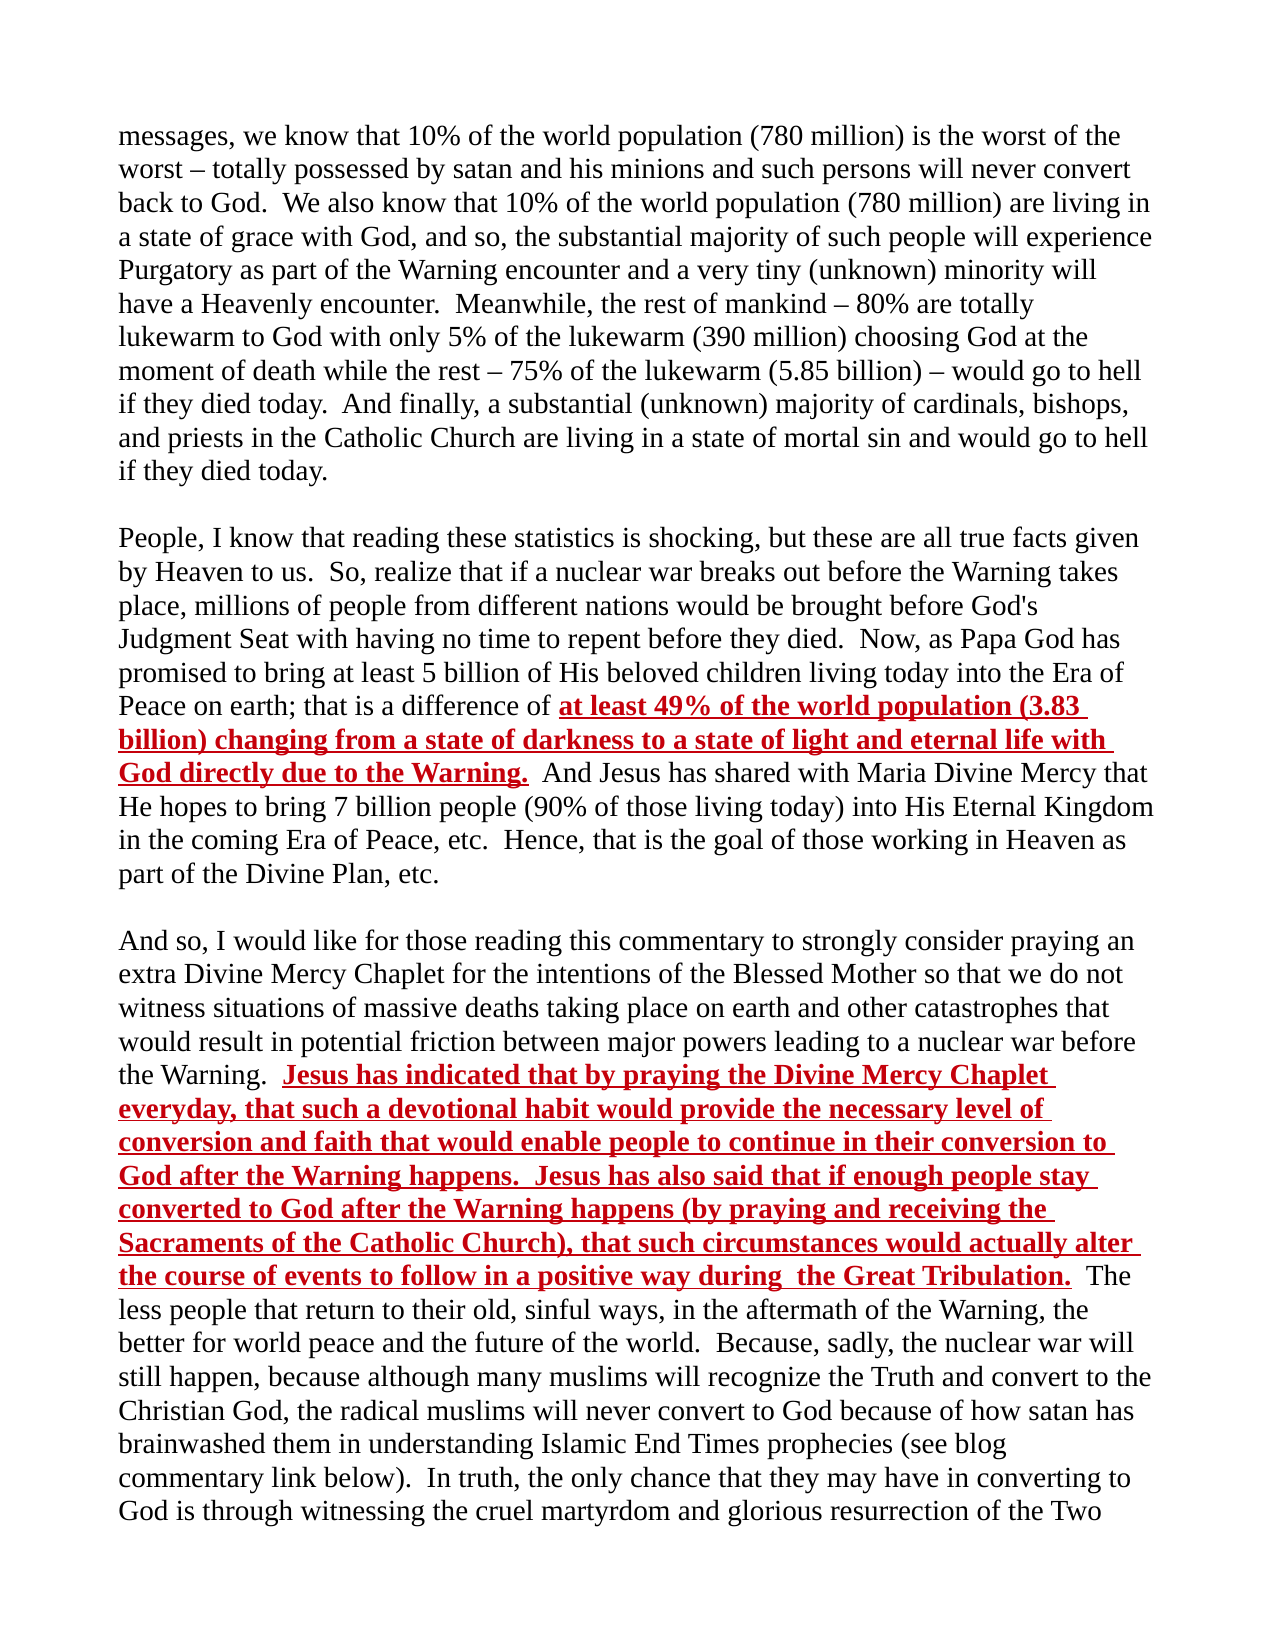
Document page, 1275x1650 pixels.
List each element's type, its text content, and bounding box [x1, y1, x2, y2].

text And so, I would like for those reading this commentary to strongly consider praying an extra Divine Mercy Chaplet for the intentions of the Blessed Mother so that we do not witness situations of massive deaths taking place on earth and other catastrophes that would result in potential friction between major powers leading to a nuclear war before the Warning. Jesus has indicated that by praying the Divine Mercy Chaplet everyday, that such a devotional habit would provide the necessary level of conversion and faith that would enable people to continue in their conversion to God after the Warning happens. Jesus has also said that if enough people stay converted to God after the Warning happens (by praying and receiving the Sacraments of the Catholic Church), that such circumstances would actually alter the course of events to follow in a positive way during the Great Tribulation. The less people that return to their old, sinful ways, in the aftermath of the Warning, the better for world peace and the future of the world. Because, sadly, the nuclear war will still happen, because although many muslims will recognize the Truth and convert to the Christian God, the radical muslims will never convert to God because of how satan has brainwashed them in understanding Islamic End Times prophecies (see blog commentary link below). In truth, the only chance that they may have in converting to God is through witnessing the cruel martyrdom and glorious resurrection of the Two [118, 923, 1157, 1527]
text messages, we know that 10% of the world population (780 million) is the worst of the worst – totally possessed by satan and his minions and such persons will never convert back to God. We also know that 10% of the world population (780 million) are living in a state of grace with God, and so, the substantial majority of such people will experience Purgatory as part of the Warning encounter and a very tiny (unknown) minority will have a Heavenly encounter. Meanwhile, the rest of mankind – 80% are totally lukewarm to God with only 5% of the lukewarm (390 million) choosing God at the moment of death while the rest – 75% of the lukewarm (5.85 billion) – would go to hell if they died today. And finally, a substantial (unknown) majority of cardinals, bishops, and priests in the Catholic Church are living in a state of mortal sin and would go to hell if they died today. [118, 118, 1157, 487]
text People, I know that reading these statistics is shocking, but these are all true facts given by Heaven to us. So, realize that if a nuclear war breaks out before the Warning takes place, millions of people from different nations would be brought before God's Judgment Seat with having no time to repent before they died. Now, as Papa God has promised to bring at least 5 billion of His beloved children living today into the Era of Peace on earth; that is a difference of at least 49% of the world population (3.83 billion) changing from a state of darkness to a state of light and eternal life with God directly due to the Warning. And Jesus has shared with Maria Divine Mercy that He hopes to bring 7 billion people (90% of those living today) into His Eternal Kingdom in the coming Era of Peace, etc. Hence, that is the goal of those working in Heaven as part of the Divine Plan, etc. [118, 521, 1157, 889]
